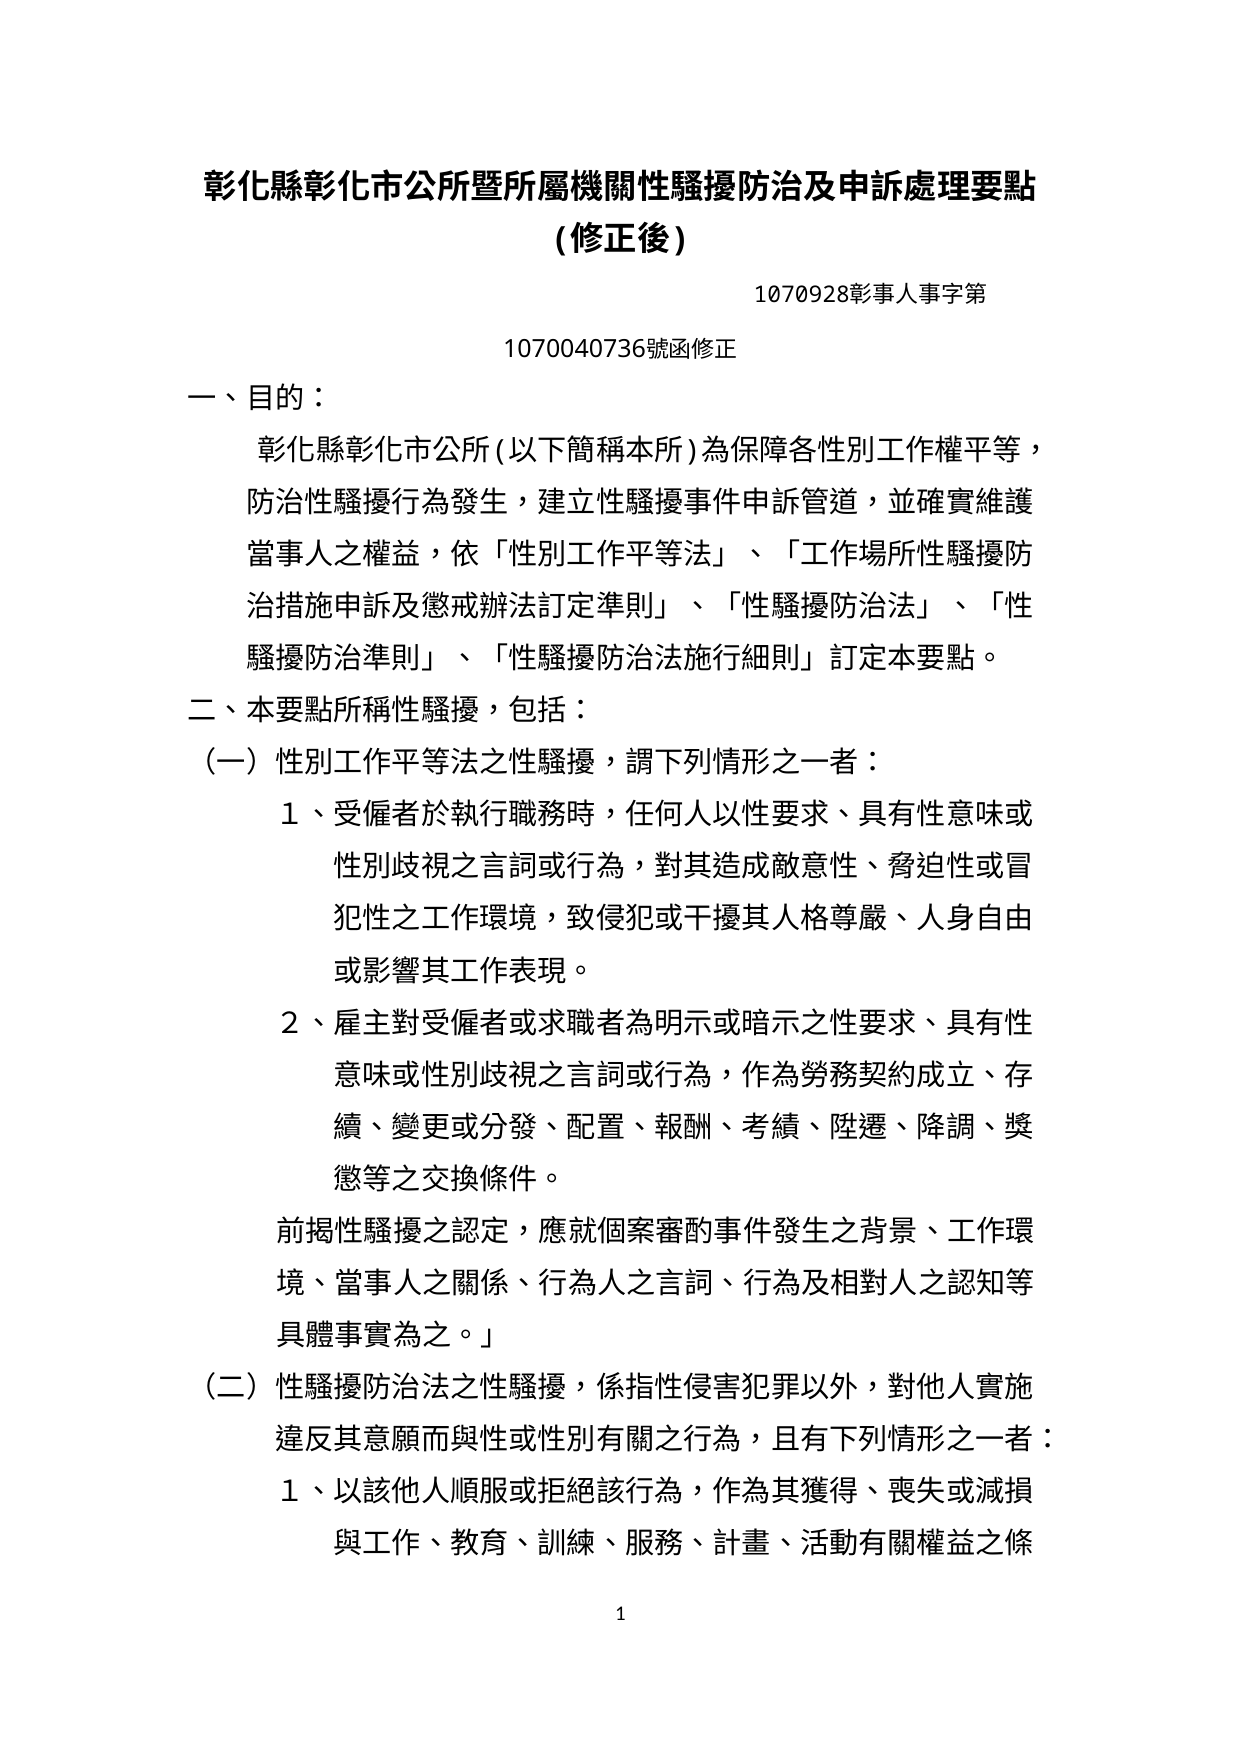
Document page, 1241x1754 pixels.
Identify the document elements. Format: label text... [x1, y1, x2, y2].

text 彰化縣彰化市公所暨所屬機關性騷擾防治及申訴處理要點 [187, 156, 1053, 208]
text （一）性別工作平等法之性騷擾，謂下列情形之一者： [187, 729, 1053, 781]
text 1070928彰事人事字第1070040736號函修正 [187, 260, 1053, 364]
text １、受僱者於執行職務時，任何人以性要求、具有性意味或性別歧視之言詞或行為，對其造成敵意性、脅迫性或冒犯性之工作環境，致侵犯或干擾其人格尊嚴、人身自由或影響其工作表現。 [275, 781, 1053, 989]
text (修正後) [187, 208, 1053, 260]
text ２、雇主對受僱者或求職者為明示或暗示之性要求、具有性意味或性別歧視之言詞或行為，作為勞務契約成立、存續、變更或分發、配置、報酬、考績、陞遷、降調、獎懲等之交換條件。 [275, 989, 1053, 1198]
text 二、本要點所稱性騷擾，包括： [187, 677, 1053, 729]
text 彰化縣彰化市公所(以下簡稱本所)為保障各性別工作權平等，防治性騷擾行為發生，建立性騷擾事件申訴管道，並確實維護當事人之權益，依「性別工作平等法」、「工作場所性騷擾防治措施申訴及懲戒辦法訂定準則」、「性騷擾防治法」、「性騷擾防治準則」、「性騷擾防治法施行細則」訂定本要點。 [187, 417, 1053, 677]
text １、以該他人順服或拒絕該行為，作為其獲得、喪失或減損與工作、教育、訓練、服務、計畫、活動有關權益之條 [275, 1458, 1053, 1562]
text 一、目的： [187, 364, 1053, 417]
text 前揭性騷擾之認定，應就個案審酌事件發生之背景、工作環境、當事人之關係、行為人之言詞、行為及相對人之認知等具體事實為之。」 [276, 1198, 1053, 1354]
text （二）性騷擾防治法之性騷擾，係指性侵害犯罪以外，對他人實施違反其意願而與性或性別有關之行為，且有下列情形之一者： [187, 1354, 1053, 1458]
